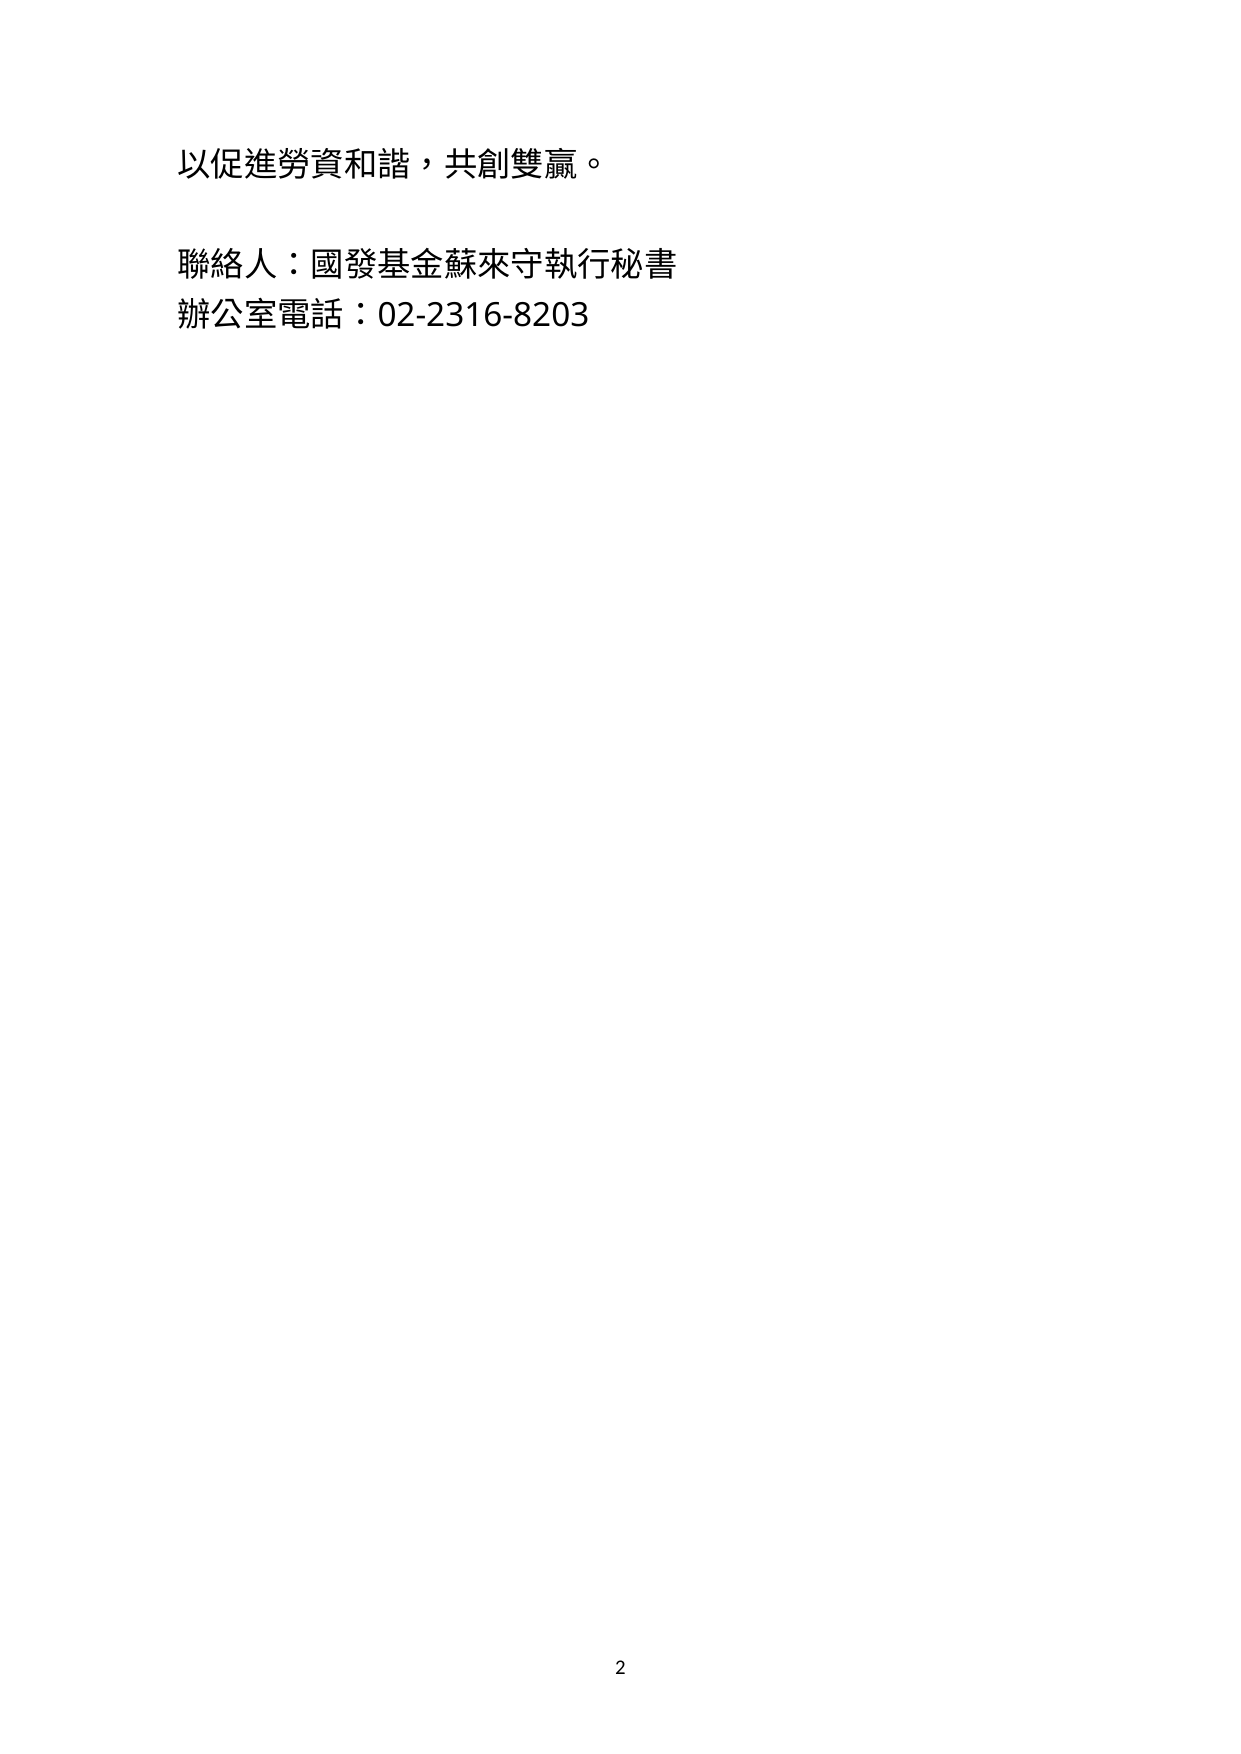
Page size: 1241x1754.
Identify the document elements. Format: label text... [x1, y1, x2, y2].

text 聯絡人：國發基金蘇來守執行秘書 [177, 236, 1063, 286]
text 以促進勞資和諧，共創雙贏。 [177, 136, 1063, 186]
text 辦公室電話：02-2316-8203 [177, 286, 1063, 336]
